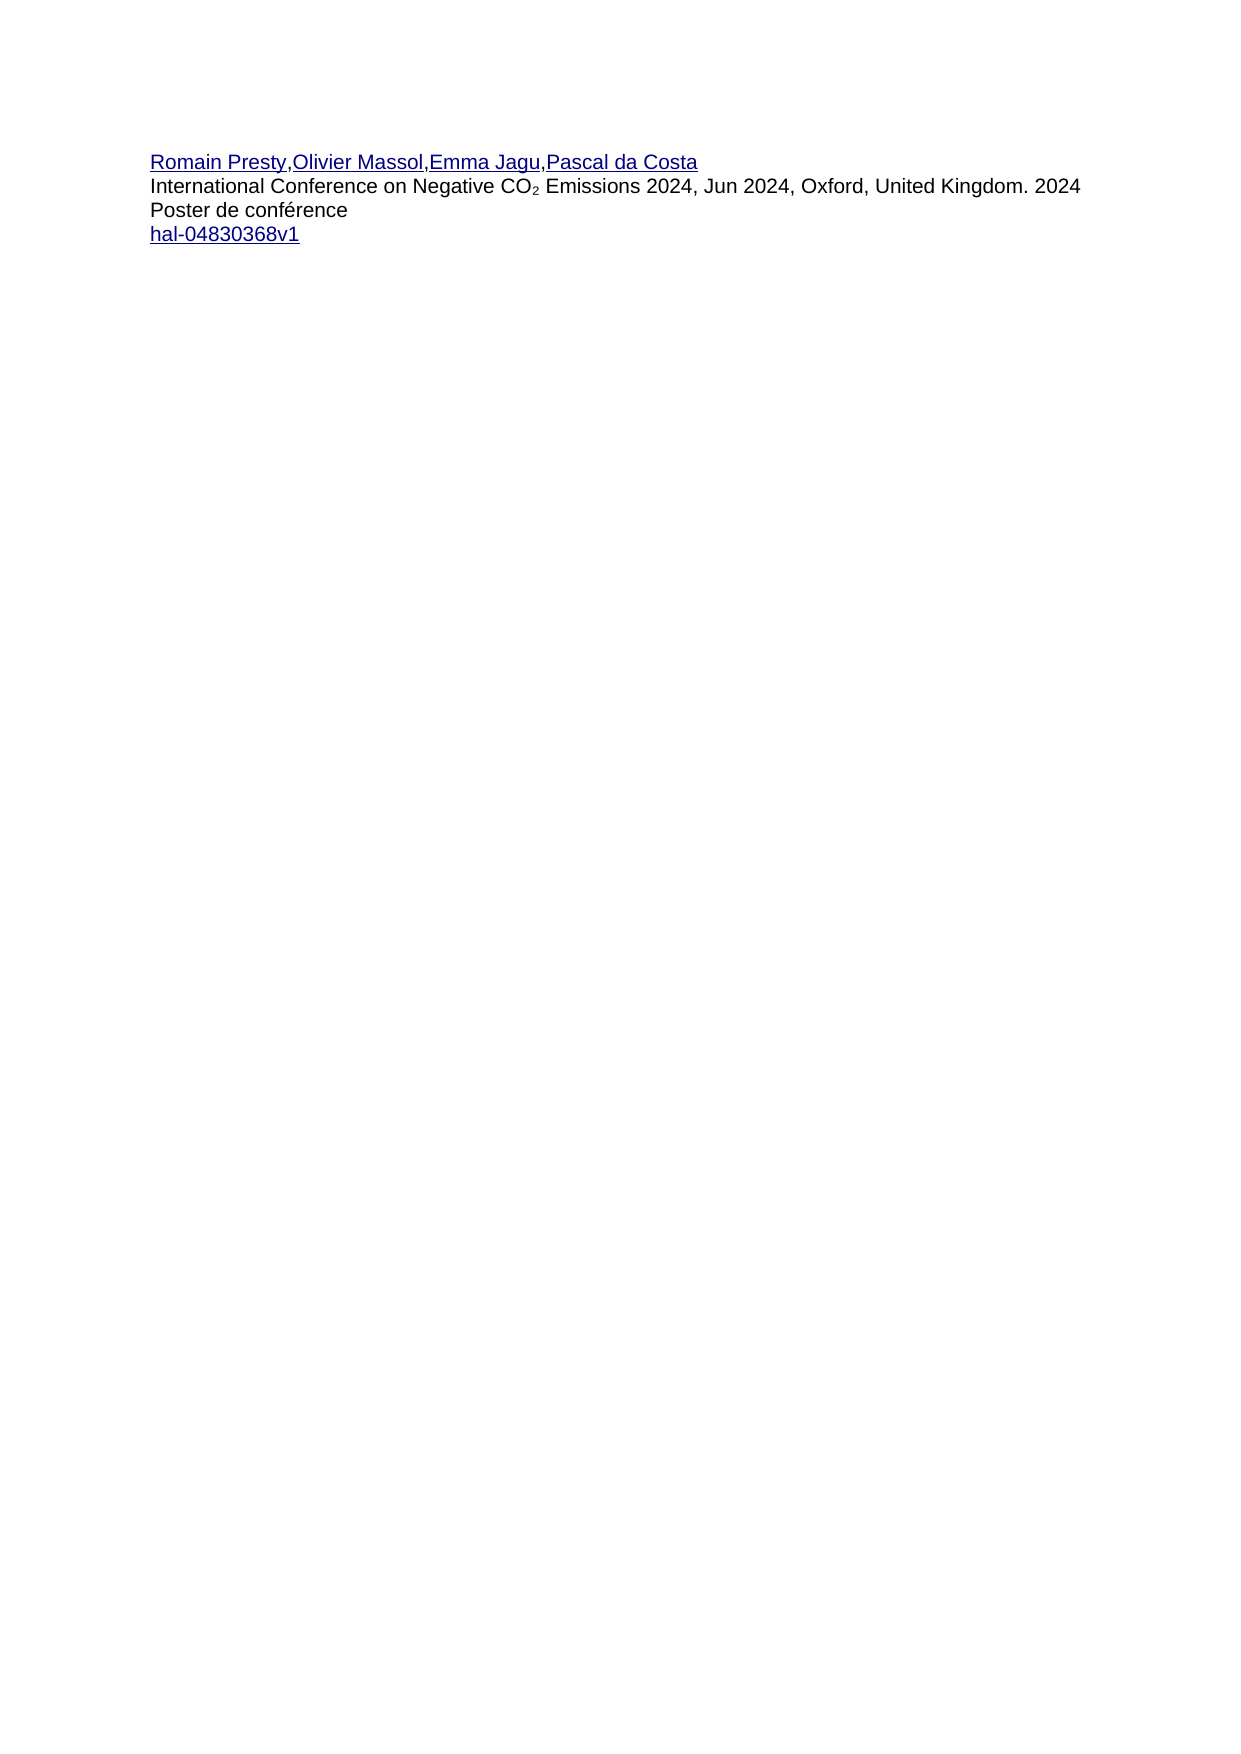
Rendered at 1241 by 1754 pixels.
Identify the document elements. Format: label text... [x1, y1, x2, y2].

table_header Romain Presty,Olivier Massol,Emma Jagu,Pascal da Costa International Conference on Negative CO₂ Emissions 2024, Jun 2024, Oxford, United Kingdom. 2024 Poster de conférence hal-04830368v1 [150, 150, 1090, 246]
